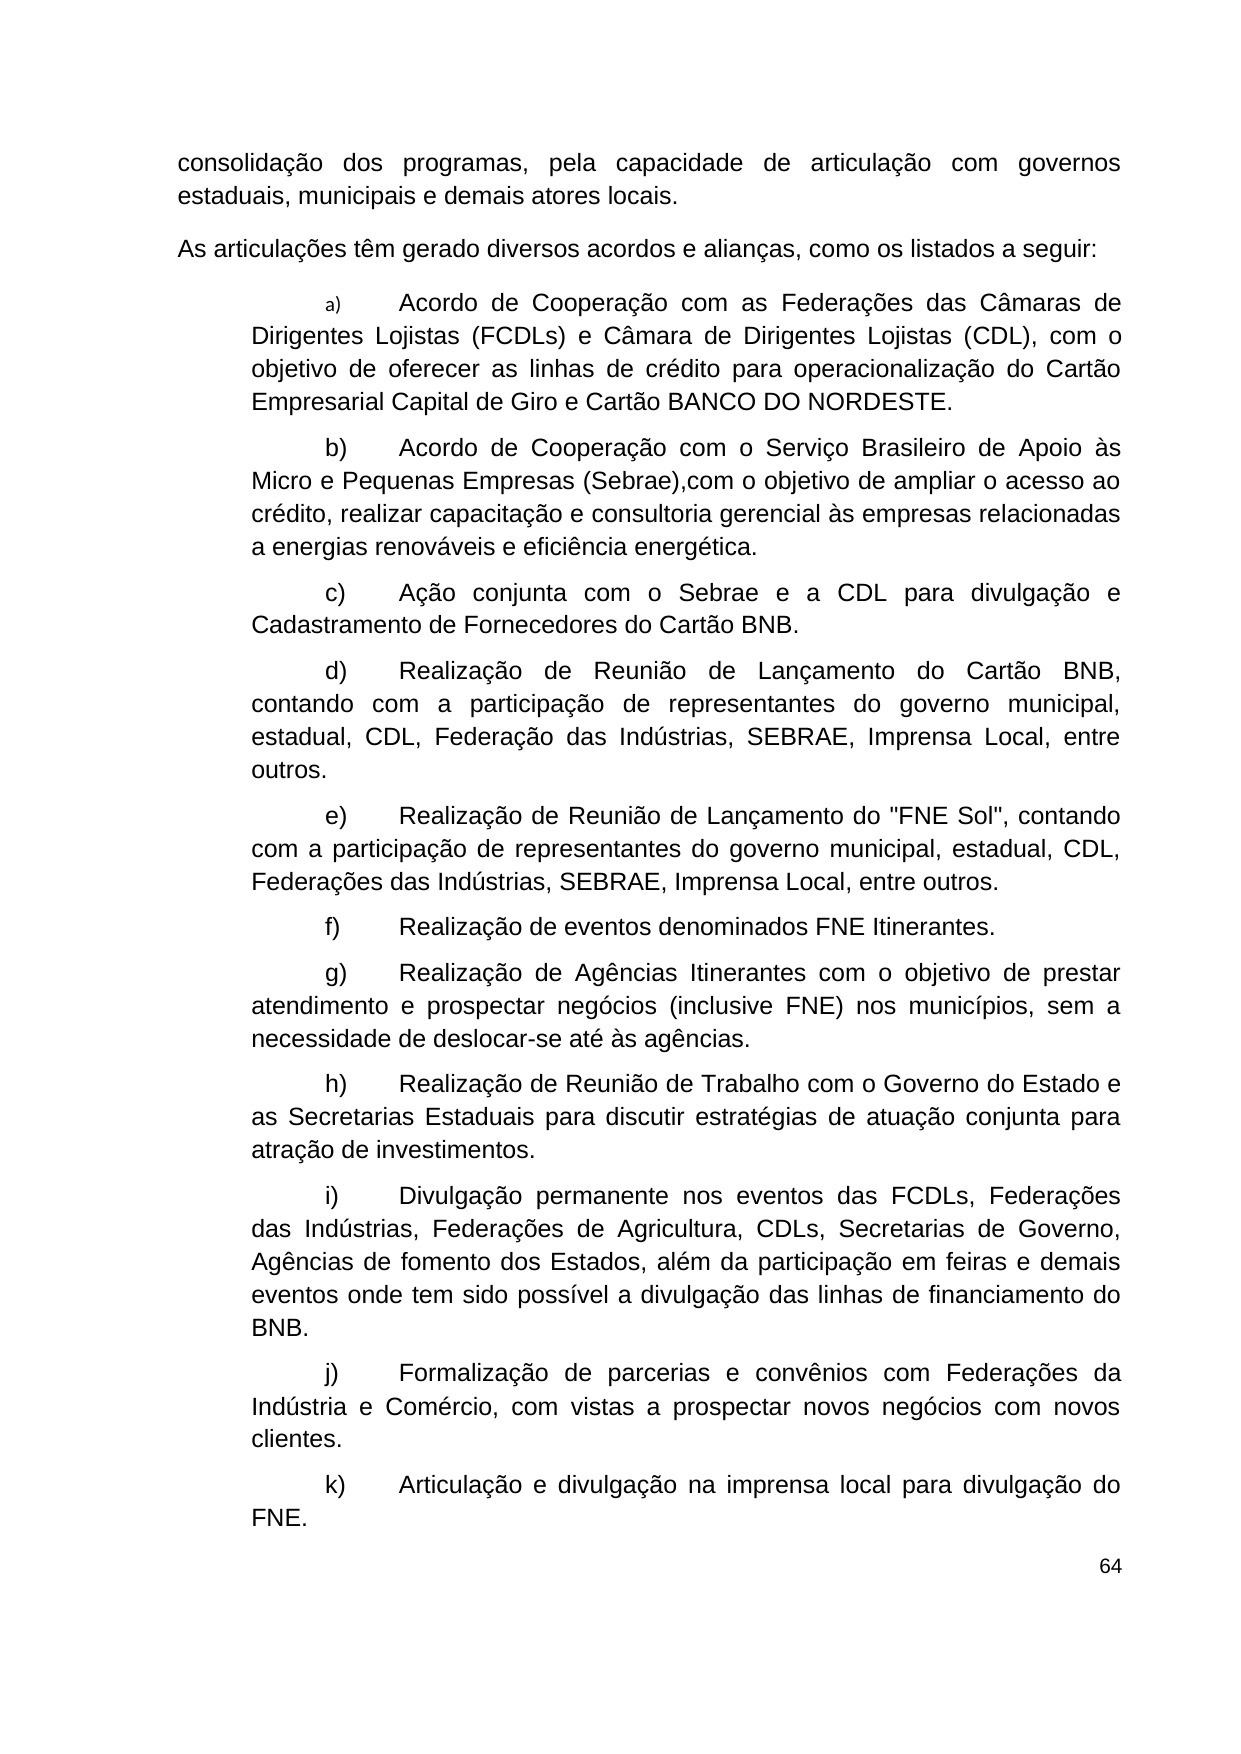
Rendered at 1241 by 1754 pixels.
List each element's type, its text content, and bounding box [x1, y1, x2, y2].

list Realização de Reunião de Trabalho com o Governo do Estado e as Secretarias Estaduais para discutir estratégias de atuação conjunta para atração de investimentos. [251, 1069, 1122, 1164]
list Acordo de Cooperação com o Serviço Brasileiro de Apoio às Micro e Pequenas Empresas (Sebrae),com o objetivo de ampliar o acesso ao crédito, realizar capacitação e consultoria gerencial às empresas relacionadas a energias renováveis e eficiência energética. [251, 433, 1122, 561]
list Realização de Reunião de Lançamento do Cartão BNB, contando com a participação de representantes do governo municipal, estadual, CDL, Federação das Indústrias, SEBRAE, Imprensa Local, entre outros. [251, 656, 1122, 784]
list Ação conjunta com o Sebrae e a CDL para divulgação e Cadastramento de Fornecedores do Cartão BNB. [251, 577, 1122, 639]
list Divulgação permanente nos eventos das FCDLs, Federações das Indústrias, Federações de Agricultura, CDLs, Secretarias de Governo, Agências de fomento dos Estados, além da participação em feiras e demais eventos onde tem sido possível a divulgação das linhas de financiamento do BNB. [251, 1181, 1122, 1342]
list Articulação e divulgação na imprensa local para divulgação do FNE. [251, 1470, 1122, 1532]
list Formalização de parcerias e convênios com Federações da Indústria e Comércio, com vistas a prospectar novos negócios com novos clientes. [251, 1358, 1122, 1453]
list Realização de Agências Itinerantes com o objetivo de prestar atendimento e prospectar negócios (inclusive FNE) nos municípios, sem a necessidade de deslocar-se até às agências. [251, 958, 1122, 1052]
list Realização de eventos denominados FNE Itinerantes. [251, 912, 1122, 941]
list Acordo de Cooperação com as Federações das Câmaras de Dirigentes Lojistas (FCDLs) e Câmara de Dirigentes Lojistas (CDL), com o objetivo de oferecer as linhas de crédito para operacionalização do Cartão Empresarial Capital de Giro e Cartão BANCO DO NORDESTE. [251, 288, 1122, 416]
list Realização de Reunião de Lançamento do "FNE Sol", contando com a participação de representantes do governo municipal, estadual, CDL, Federações das Indústrias, SEBRAE, Imprensa Local, entre outros. [251, 801, 1122, 895]
text As articulações têm gerado diversos acordos e alianças, como os listados a seguir: [177, 234, 1122, 263]
text consolidação dos programas, pela capacidade de articulação com governos estaduais, municipais e demais atores locais. [177, 148, 1122, 209]
